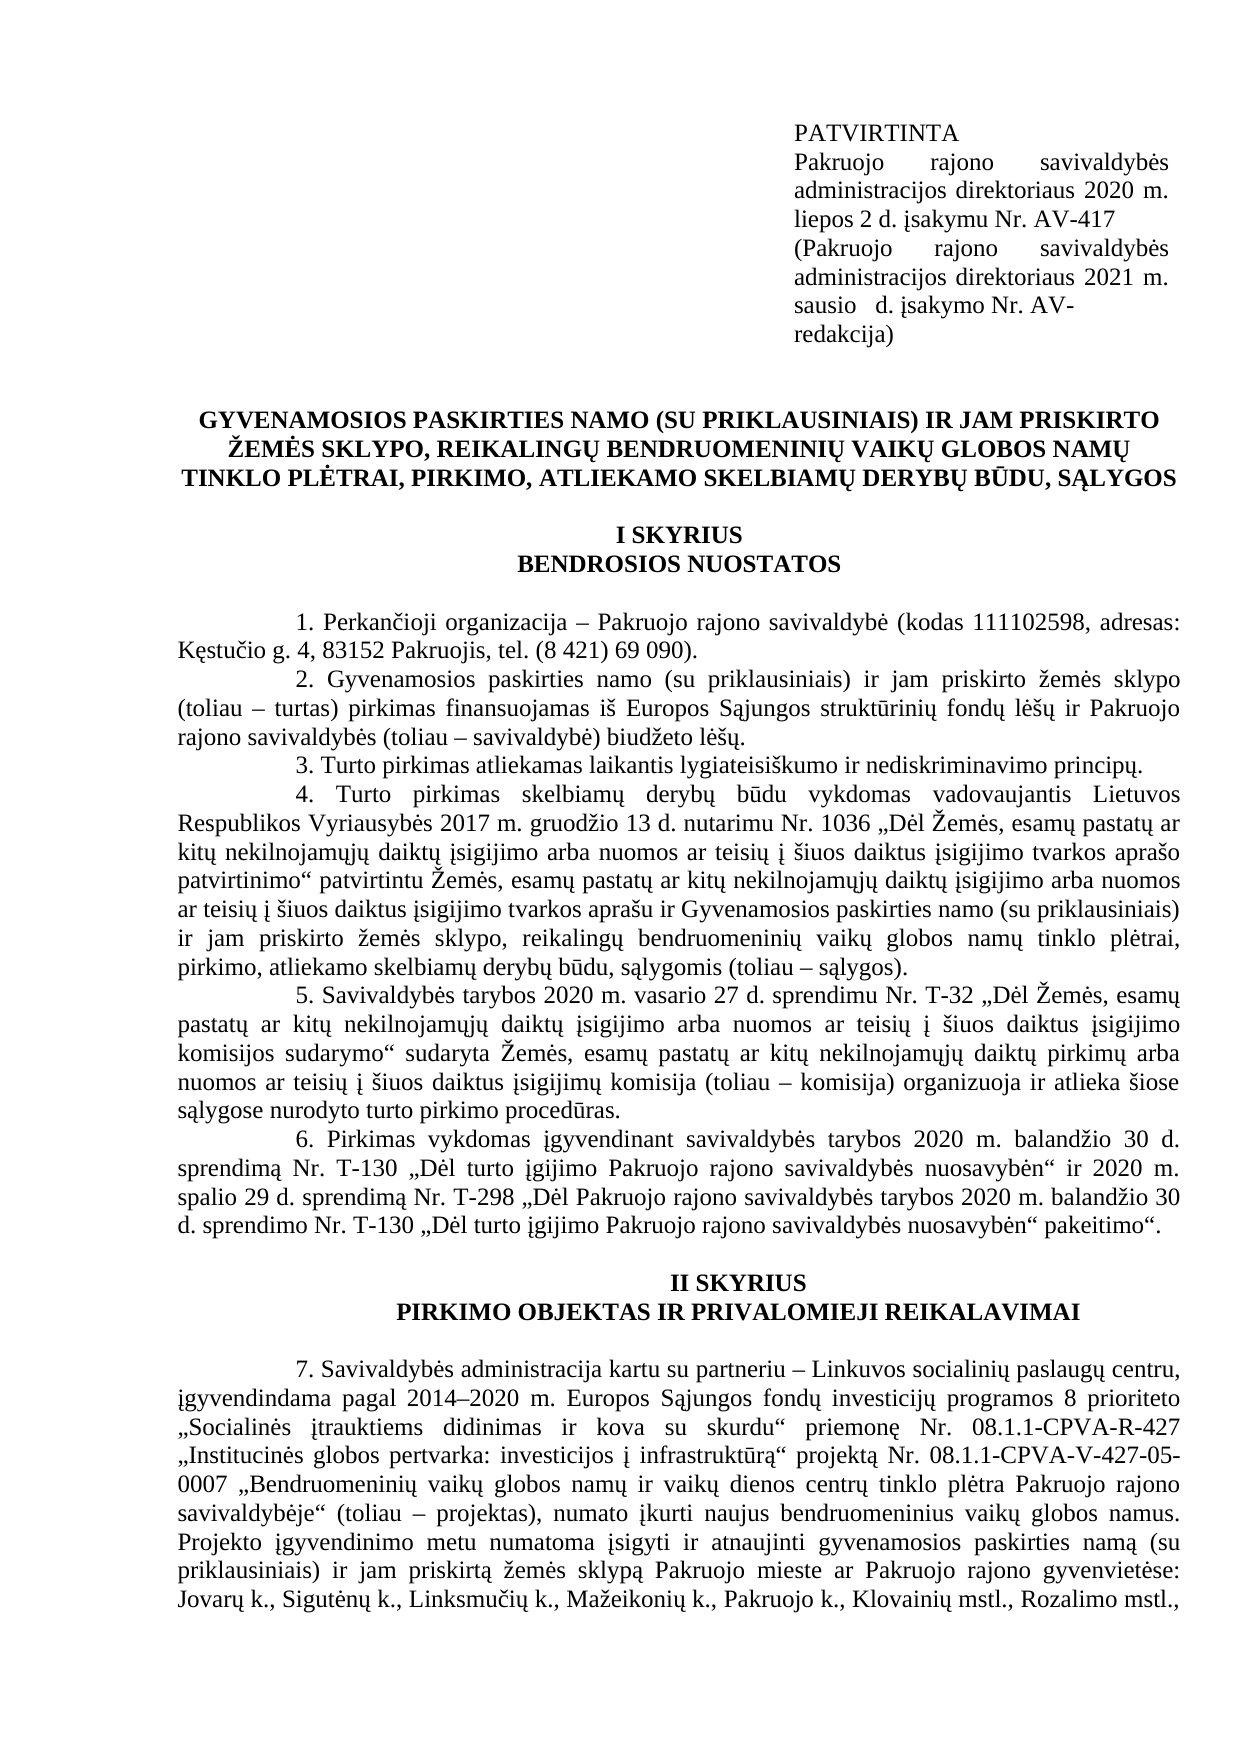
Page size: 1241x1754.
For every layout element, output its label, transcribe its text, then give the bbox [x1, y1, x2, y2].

text I SKYRIUS [177, 521, 1181, 549]
text GYVENAMOSIOS PASKIRTIES NAMO (SU PRIKLAUSINIAIS) IR JAM PRISKIRTO ŽEMĖS SKLYPO, REIKALINGŲ BENDRUOMENINIŲ VAIKŲ GLOBOS NAMŲ TINKLO PLĖTRAI, PIRKIMO, ATLIEKAMO SKELBIAMŲ DERYBŲ BŪDU, SĄLYGOS [177, 406, 1181, 492]
text BENDROSIOS NUOSTATOS [177, 549, 1181, 578]
text 2. Gyvenamosios paskirties namo (su priklausiniais) ir jam priskirto žemės sklypo (toliau – turtas) pirkimas finansuojamas iš Europos Sąjungos struktūrinių fondų lėšų ir Pakruojo rajono savivaldybės (toliau – savivaldybė) biudžeto lėšų. [177, 664, 1181, 751]
text II SKYRIUS [177, 1268, 1181, 1297]
text 7. Savivaldybės administracija kartu su partneriu – Linkuvos socialinių paslaugų centru, įgyvendindama pagal 2014–2020 m. Europos Sąjungos fondų investicijų programos 8 prioriteto „Socialinės įtrauktiems didinimas ir kova su skurdu“ priemonę Nr. 08.1.1-CPVA-R-427 „Institucinės globos pertvarka: investicijos į infrastruktūrą“ projektą Nr. 08.1.1-CPVA-V-427-05-0007 „Bendruomeninių vaikų globos namų ir vaikų dienos centrų tinklo plėtra Pakruojo rajono savivaldybėje“ (toliau – projektas), numato įkurti naujus bendruomeninius vaikų globos namus. Projekto įgyvendinimo metu numatoma įsigyti ir atnaujinti gyvenamosios paskirties namą (su priklausiniais) ir jam priskirtą žemės sklypą Pakruojo mieste ar Pakruojo rajono gyvenvietėse: Jovarų k., Sigutėnų k., Linksmučių k., Mažeikonių k., Pakruojo k., Klovainių mstl., Rozalimo mstl., [177, 1354, 1181, 1613]
text 4. Turto pirkimas skelbiamų derybų būdu vykdomas vadovaujantis Lietuvos Respublikos Vyriausybės 2017 m. gruodžio 13 d. nutarimu Nr. 1036 „Dėl Žemės, esamų pastatų ar kitų nekilnojamųjų daiktų įsigijimo arba nuomos ar teisių į šiuos daiktus įsigijimo tvarkos aprašo patvirtinimo“ patvirtintu Žemės, esamų pastatų ar kitų nekilnojamųjų daiktų įsigijimo arba nuomos ar teisių į šiuos daiktus įsigijimo tvarkos aprašu ir Gyvenamosios paskirties namo (su priklausiniais) ir jam priskirto žemės sklypo, reikalingų bendruomeninių vaikų globos namų tinklo plėtrai, pirkimo, atliekamo skelbiamų derybų būdu, sąlygomis (toliau – sąlygos). [177, 779, 1181, 981]
table_header PATVIRTINTA Pakruojo rajono savivaldybės administracijos direktoriaus 2020 m. liepos 2 d. įsakymu Nr. AV-417 (Pakruojo rajono savivaldybės administracijos direktoriaus 2021 m. sausio d. įsakymo Nr. AV- redakcija) [783, 118, 1180, 348]
text 1. Perkančioji organizacija – Pakruojo rajono savivaldybė (kodas 111102598, adresas: Kęstučio g. 4, 83152 Pakruojis, tel. (8 421) 69 090). [177, 607, 1181, 664]
table_header [177, 118, 783, 348]
text 6. Pirkimas vykdomas įgyvendinant savivaldybės tarybos 2020 m. balandžio 30 d. sprendimą Nr. T-130 „Dėl turto įgijimo Pakruojo rajono savivaldybės nuosavybėn“ ir 2020 m. spalio 29 d. sprendimą Nr. T-298 „Dėl Pakruojo rajono savivaldybės tarybos 2020 m. balandžio 30 d. sprendimo Nr. T-130 „Dėl turto įgijimo Pakruojo rajono savivaldybės nuosavybėn“ pakeitimo“. [177, 1124, 1181, 1239]
text 3. Turto pirkimas atliekamas laikantis lygiateisiškumo ir nediskriminavimo principų. [177, 751, 1181, 779]
text 5. Savivaldybės tarybos 2020 m. vasario 27 d. sprendimu Nr. T-32 „Dėl Žemės, esamų pastatų ar kitų nekilnojamųjų daiktų įsigijimo arba nuomos ar teisių į šiuos daiktus įsigijimo komisijos sudarymo“ sudaryta Žemės, esamų pastatų ar kitų nekilnojamųjų daiktų pirkimų arba nuomos ar teisių į šiuos daiktus įsigijimų komisija (toliau – komisija) organizuoja ir atlieka šiose sąlygose nurodyto turto pirkimo procedūras. [177, 981, 1181, 1124]
text PIRKIMO OBJEKTAS IR PRIVALOMIEJI REIKALAVIMAI [177, 1297, 1181, 1326]
